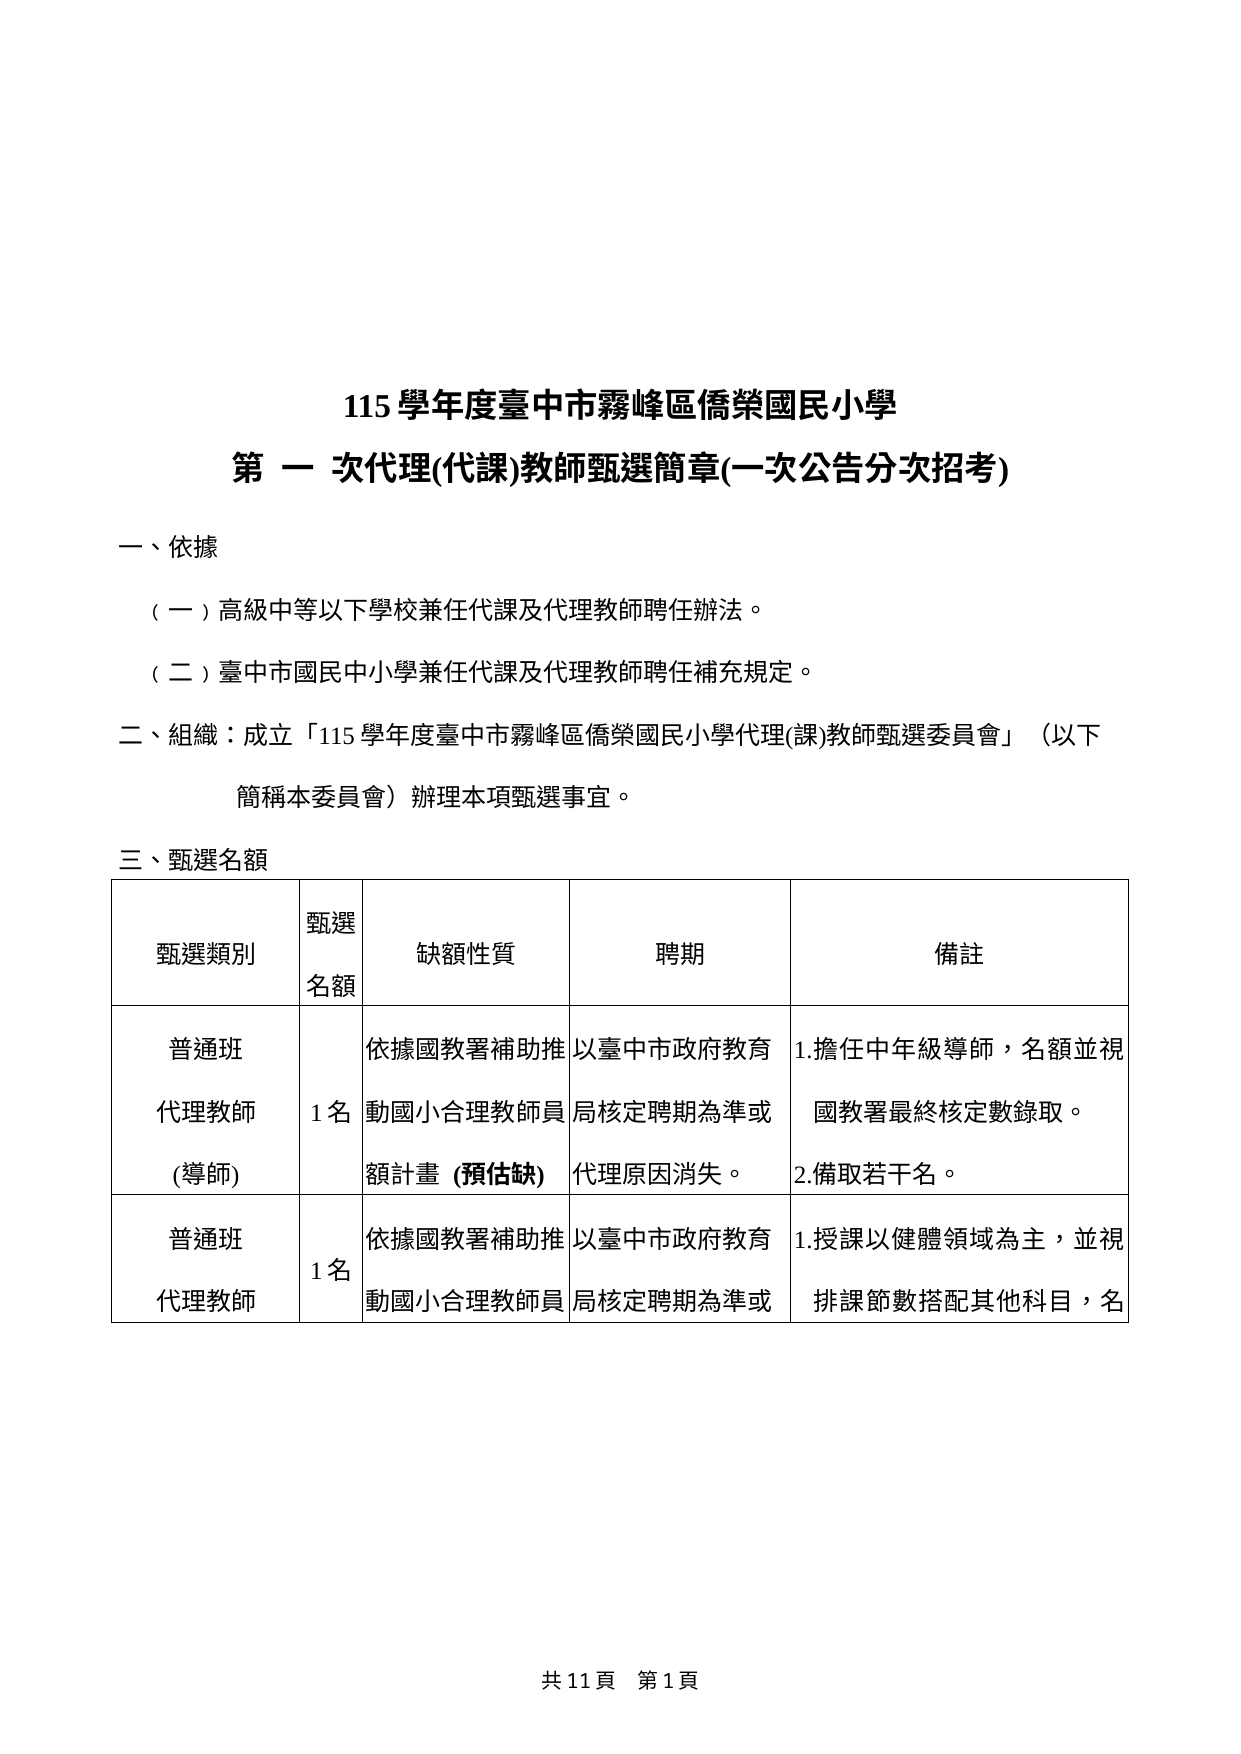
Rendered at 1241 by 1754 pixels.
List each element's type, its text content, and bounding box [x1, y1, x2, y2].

text 115學年度臺中市霧峰區僑榮國民小學 [118, 362, 1122, 424]
table_cell 依據國教署補助推動國小合理教師員 [363, 1195, 569, 1322]
table_header 甄選類別 [112, 880, 299, 1005]
table_cell 1名 [300, 1195, 362, 1322]
table_cell 1.擔任中年級導師，名額並視國教署最終核定數錄取。 2.備取若干名。 [791, 1006, 1128, 1194]
table_cell 以臺中市政府教育局核定聘期為準或代理原因消失。 [570, 1006, 790, 1194]
table_cell 1名 [300, 1006, 362, 1194]
table_header 缺額性質 [363, 880, 569, 1005]
table_cell 以臺中市政府教育局核定聘期為準或 [570, 1195, 790, 1322]
table_header 甄選名額 [300, 880, 362, 1005]
text 一、依據 [118, 504, 1122, 567]
text ﹙一﹚高級中等以下學校兼任代課及代理教師聘任辦法。 [143, 567, 1122, 629]
table_cell 依據國教署補助推動國小合理教師員額計畫 (預估缺) [363, 1006, 569, 1194]
text 第 一 次代理(代課)教師甄選簡章(一次公告分次招考) [118, 424, 1122, 487]
table_header 備註 [791, 880, 1128, 1005]
table_header 聘期 [570, 880, 790, 1005]
text ﹙二﹚臺中市國民中小學兼任代課及代理教師聘任補充規定。 [143, 629, 1122, 692]
table_cell 普通班 代理教師 [112, 1195, 299, 1322]
text 三、甄選名額 [118, 817, 1122, 879]
table_cell 普通班 代理教師 (導師) [112, 1006, 299, 1194]
text 二、組織：成立「115學年度臺中市霧峰區僑榮國民小學代理(課)教師甄選委員會」（以下簡稱本委員會）辦理本項甄選事宜。 [118, 692, 1122, 817]
table_cell 1.授課以健體領域為主，並視排課節數搭配其他科目，名 [791, 1195, 1128, 1322]
